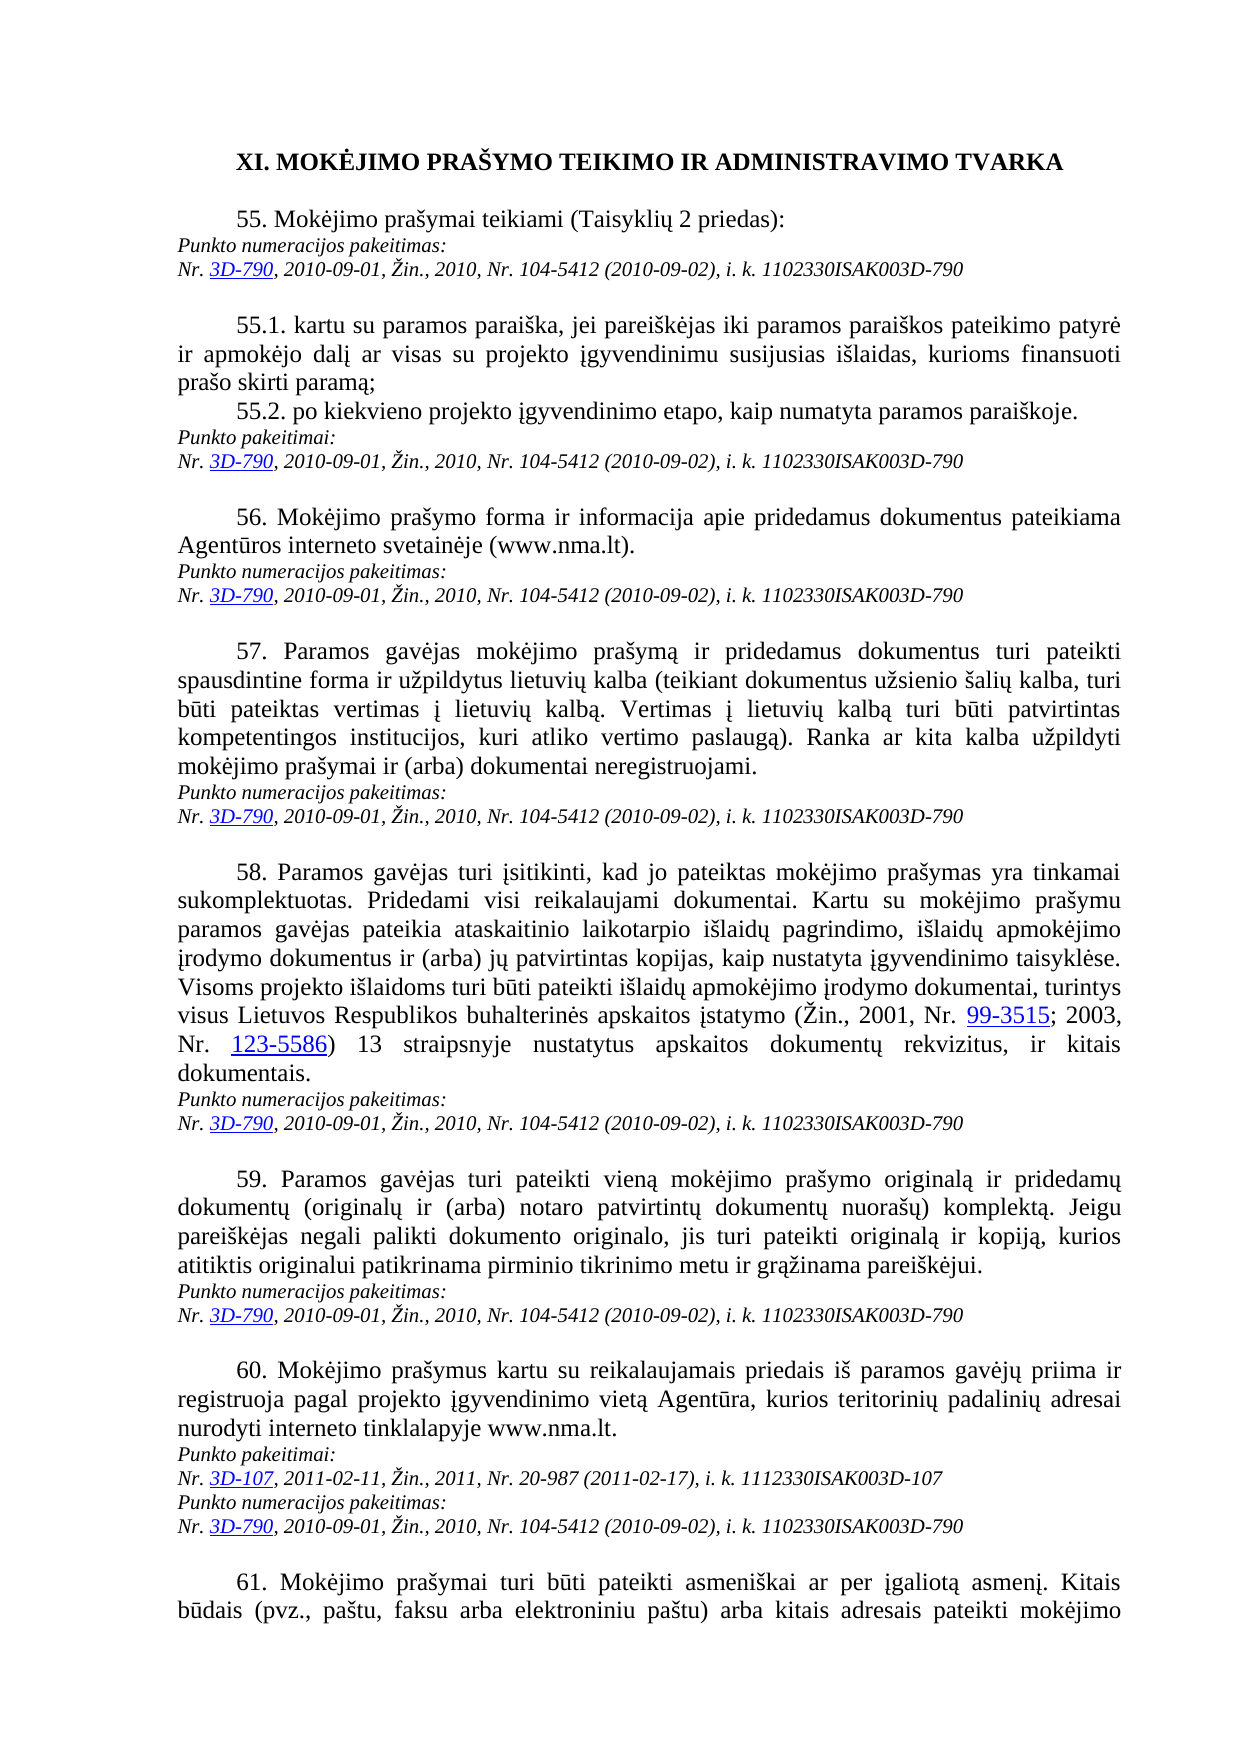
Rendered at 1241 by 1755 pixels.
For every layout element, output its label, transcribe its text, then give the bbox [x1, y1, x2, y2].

text 55.2. po kiekvieno projekto įgyvendinimo etapo, kaip numatyta paramos paraiškoje. [177, 396, 1122, 425]
text 55. Mokėjimo prašymai teikiami (Taisyklių 2 priedas): [177, 204, 1122, 233]
text Punkto numeracijos pakeitimas: [177, 780, 1122, 804]
text 60. Mokėjimo prašymus kartu su reikalaujamais priedais iš paramos gavėjų priima ir registruoja pagal projekto įgyvendinimo vietą Agentūra, kurios teritorinių padalinių adresai nurodyti interneto tinklalapyje www.nma.lt. [177, 1356, 1122, 1442]
text Punkto numeracijos pakeitimas: [177, 233, 1122, 257]
text Nr. 3D-790, 2010-09-01, Žin., 2010, Nr. 104-5412 (2010-09-02), i. k. 1102330ISAK003D-790 [177, 257, 1122, 281]
text Punkto numeracijos pakeitimas: [177, 559, 1122, 583]
text Nr. 3D-107, 2011-02-11, Žin., 2011, Nr. 20-987 (2011-02-17), i. k. 1112330ISAK003D-107 [177, 1466, 1122, 1490]
text Nr. 3D-790, 2010-09-01, Žin., 2010, Nr. 104-5412 (2010-09-02), i. k. 1102330ISAK003D-790 [177, 1303, 1122, 1327]
text XI. MOKĖJIMO PRAŠYMO TEIKIMO IR ADMINISTRAVIMO TVARKA [177, 147, 1122, 176]
text Nr. 3D-790, 2010-09-01, Žin., 2010, Nr. 104-5412 (2010-09-02), i. k. 1102330ISAK003D-790 [177, 1514, 1122, 1538]
text 61. Mokėjimo prašymai turi būti pateikti asmeniškai ar per įgaliotą asmenį. Kitais būdais (pvz., paštu, faksu arba elektroniniu paštu) arba kitais adresais pateikti mokėjimo [177, 1567, 1122, 1624]
text 56. Mokėjimo prašymo forma ir informacija apie pridedamus dokumentus pateikiama Agentūros interneto svetainėje (www.nma.lt). [177, 502, 1122, 559]
text Punkto numeracijos pakeitimas: [177, 1490, 1122, 1514]
text 57. Paramos gavėjas mokėjimo prašymą ir pridedamus dokumentus turi pateikti spausdintine forma ir užpildytus lietuvių kalba (teikiant dokumentus užsienio šalių kalba, turi būti pateiktas vertimas į lietuvių kalbą. Vertimas į lietuvių kalbą turi būti patvirtintas kompetentingos institucijos, kuri atliko vertimo paslaugą). Ranka ar kita kalba užpildyti mokėjimo prašymai ir (arba) dokumentai neregistruojami. [177, 636, 1122, 780]
text 55.1. kartu su paramos paraiška, jei pareiškėjas iki paramos paraiškos pateikimo patyrė ir apmokėjo dalį ar visas su projekto įgyvendinimu susijusias išlaidas, kurioms finansuoti prašo skirti paramą; [177, 310, 1122, 396]
text Nr. 3D-790, 2010-09-01, Žin., 2010, Nr. 104-5412 (2010-09-02), i. k. 1102330ISAK003D-790 [177, 583, 1122, 607]
text 59. Paramos gavėjas turi pateikti vieną mokėjimo prašymo originalą ir pridedamų dokumentų (originalų ir (arba) notaro patvirtintų dokumentų nuorašų) komplektą. Jeigu pareiškėjas negali palikti dokumento originalo, jis turi pateikti originalą ir kopiją, kurios atitiktis originalui patikrinama pirminio tikrinimo metu ir grąžinama pareiškėjui. [177, 1164, 1122, 1279]
text Punkto numeracijos pakeitimas: [177, 1279, 1122, 1303]
text Nr. 3D-790, 2010-09-01, Žin., 2010, Nr. 104-5412 (2010-09-02), i. k. 1102330ISAK003D-790 [177, 1111, 1122, 1135]
text 58. Paramos gavėjas turi įsitikinti, kad jo pateiktas mokėjimo prašymas yra tinkamai sukomplektuotas. Pridedami visi reikalaujami dokumentai. Kartu su mokėjimo prašymu paramos gavėjas pateikia ataskaitinio laikotarpio išlaidų pagrindimo, išlaidų apmokėjimo įrodymo dokumentus ir (arba) jų patvirtintas kopijas, kaip nustatyta įgyvendinimo taisyklėse. Visoms projekto išlaidoms turi būti pateikti išlaidų apmokėjimo įrodymo dokumentai, turintys visus Lietuvos Respublikos buhalterinės apskaitos įstatymo (Žin., 2001, Nr. 99-3515; 2003, Nr. 123-5586) 13 straipsnyje nustatytus apskaitos dokumentų rekvizitus, ir kitais dokumentais. [177, 857, 1122, 1087]
text Punkto numeracijos pakeitimas: [177, 1087, 1122, 1111]
text Nr. 3D-790, 2010-09-01, Žin., 2010, Nr. 104-5412 (2010-09-02), i. k. 1102330ISAK003D-790 [177, 449, 1122, 473]
text Nr. 3D-790, 2010-09-01, Žin., 2010, Nr. 104-5412 (2010-09-02), i. k. 1102330ISAK003D-790 [177, 804, 1122, 828]
text Punkto pakeitimai: [177, 1442, 1122, 1466]
text Punkto pakeitimai: [177, 425, 1122, 449]
